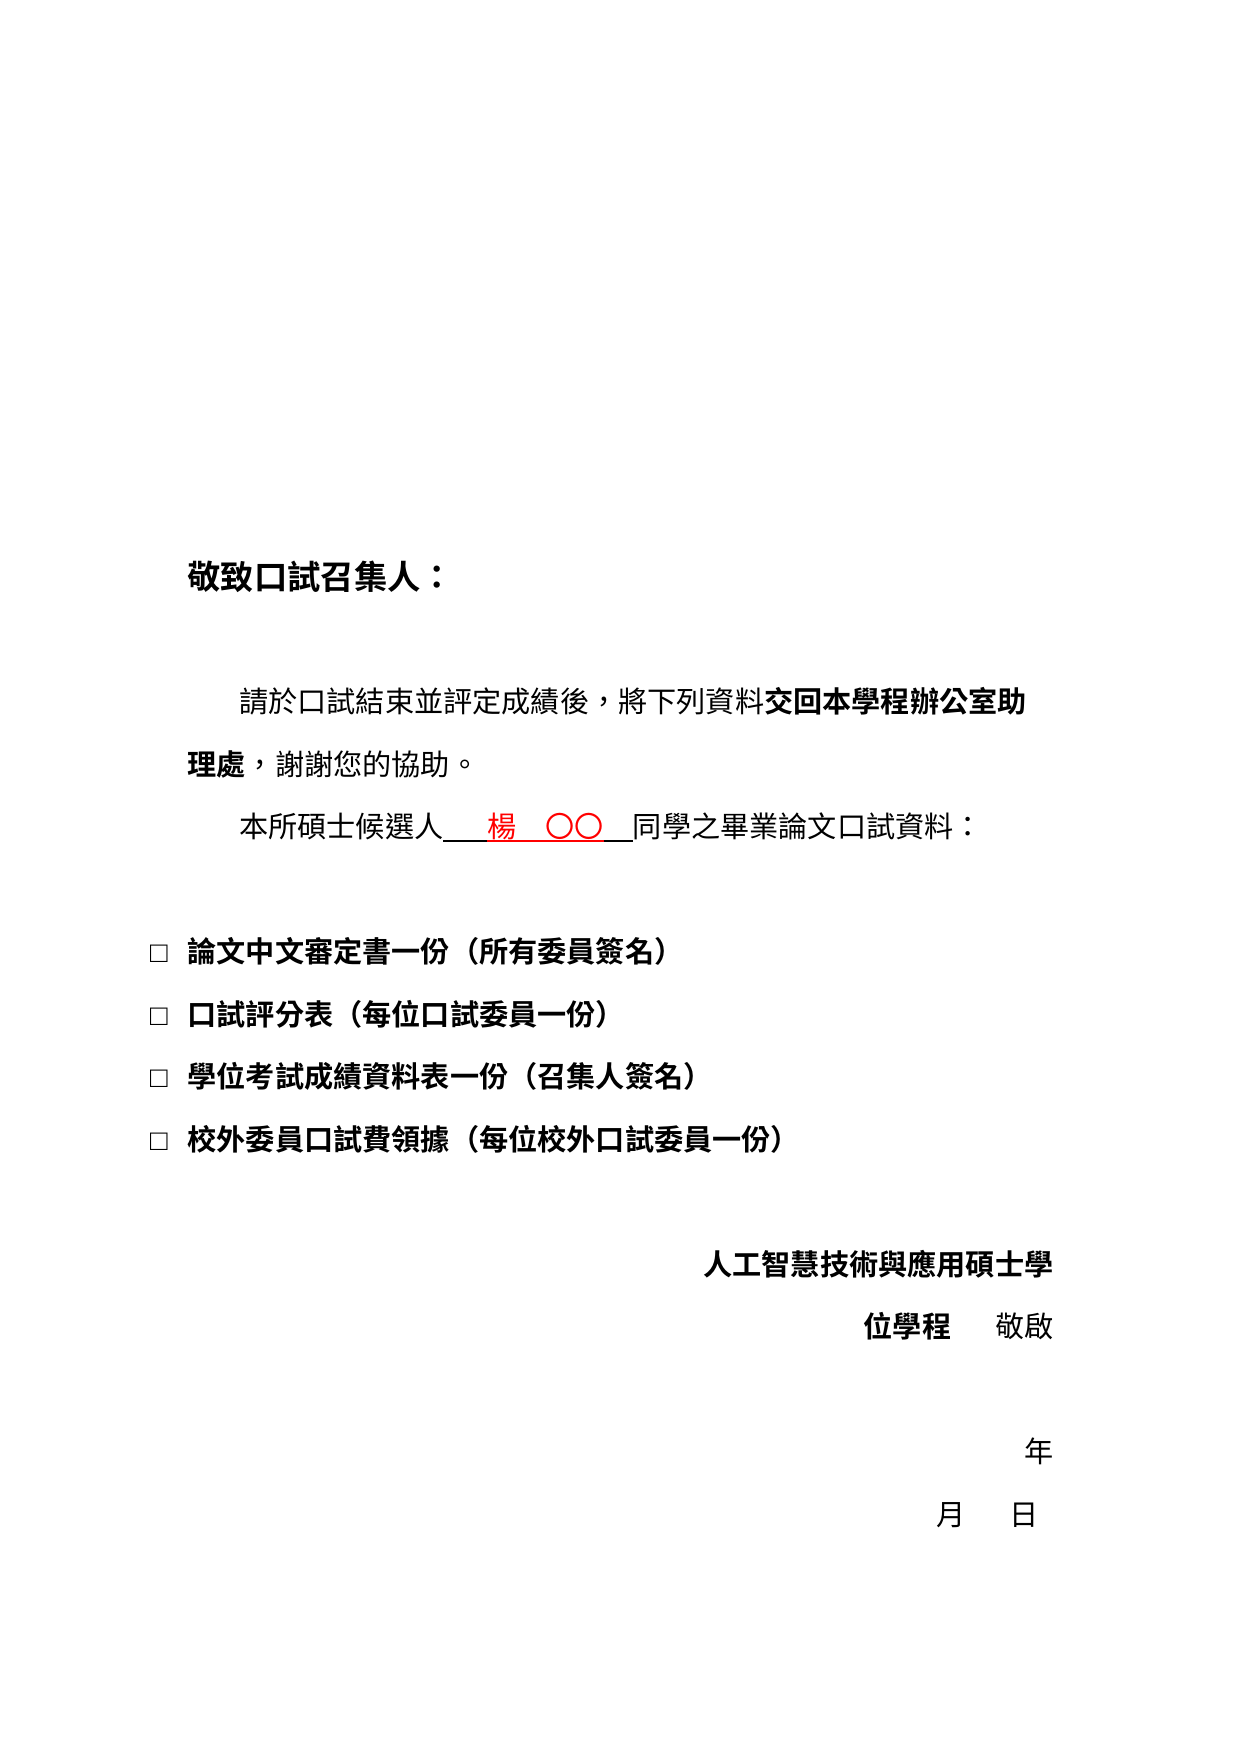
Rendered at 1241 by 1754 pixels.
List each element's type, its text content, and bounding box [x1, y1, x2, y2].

list 校外委員口試費領據（每位校外口試委員一份） [150, 1096, 1053, 1158]
list 學位考試成績資料表一份（召集人簽名） [150, 1033, 1053, 1096]
list 論文中文審定書一份（所有委員簽名） [150, 908, 1053, 971]
text 人工智慧技術與應用碩士學位學程 敬啟 [187, 1221, 1053, 1346]
text 年 月 日 [187, 1408, 1053, 1533]
text 本所碩士候選人 楊 〇〇 同學之畢業論文口試資料： [187, 783, 1053, 846]
text 敬致口試召集人： [187, 533, 1053, 596]
text 請於口試結束並評定成績後，將下列資料交回本學程辦公室助理處，謝謝您的協助。 [187, 658, 1053, 783]
list 口試評分表（每位口試委員一份） [150, 971, 1053, 1033]
